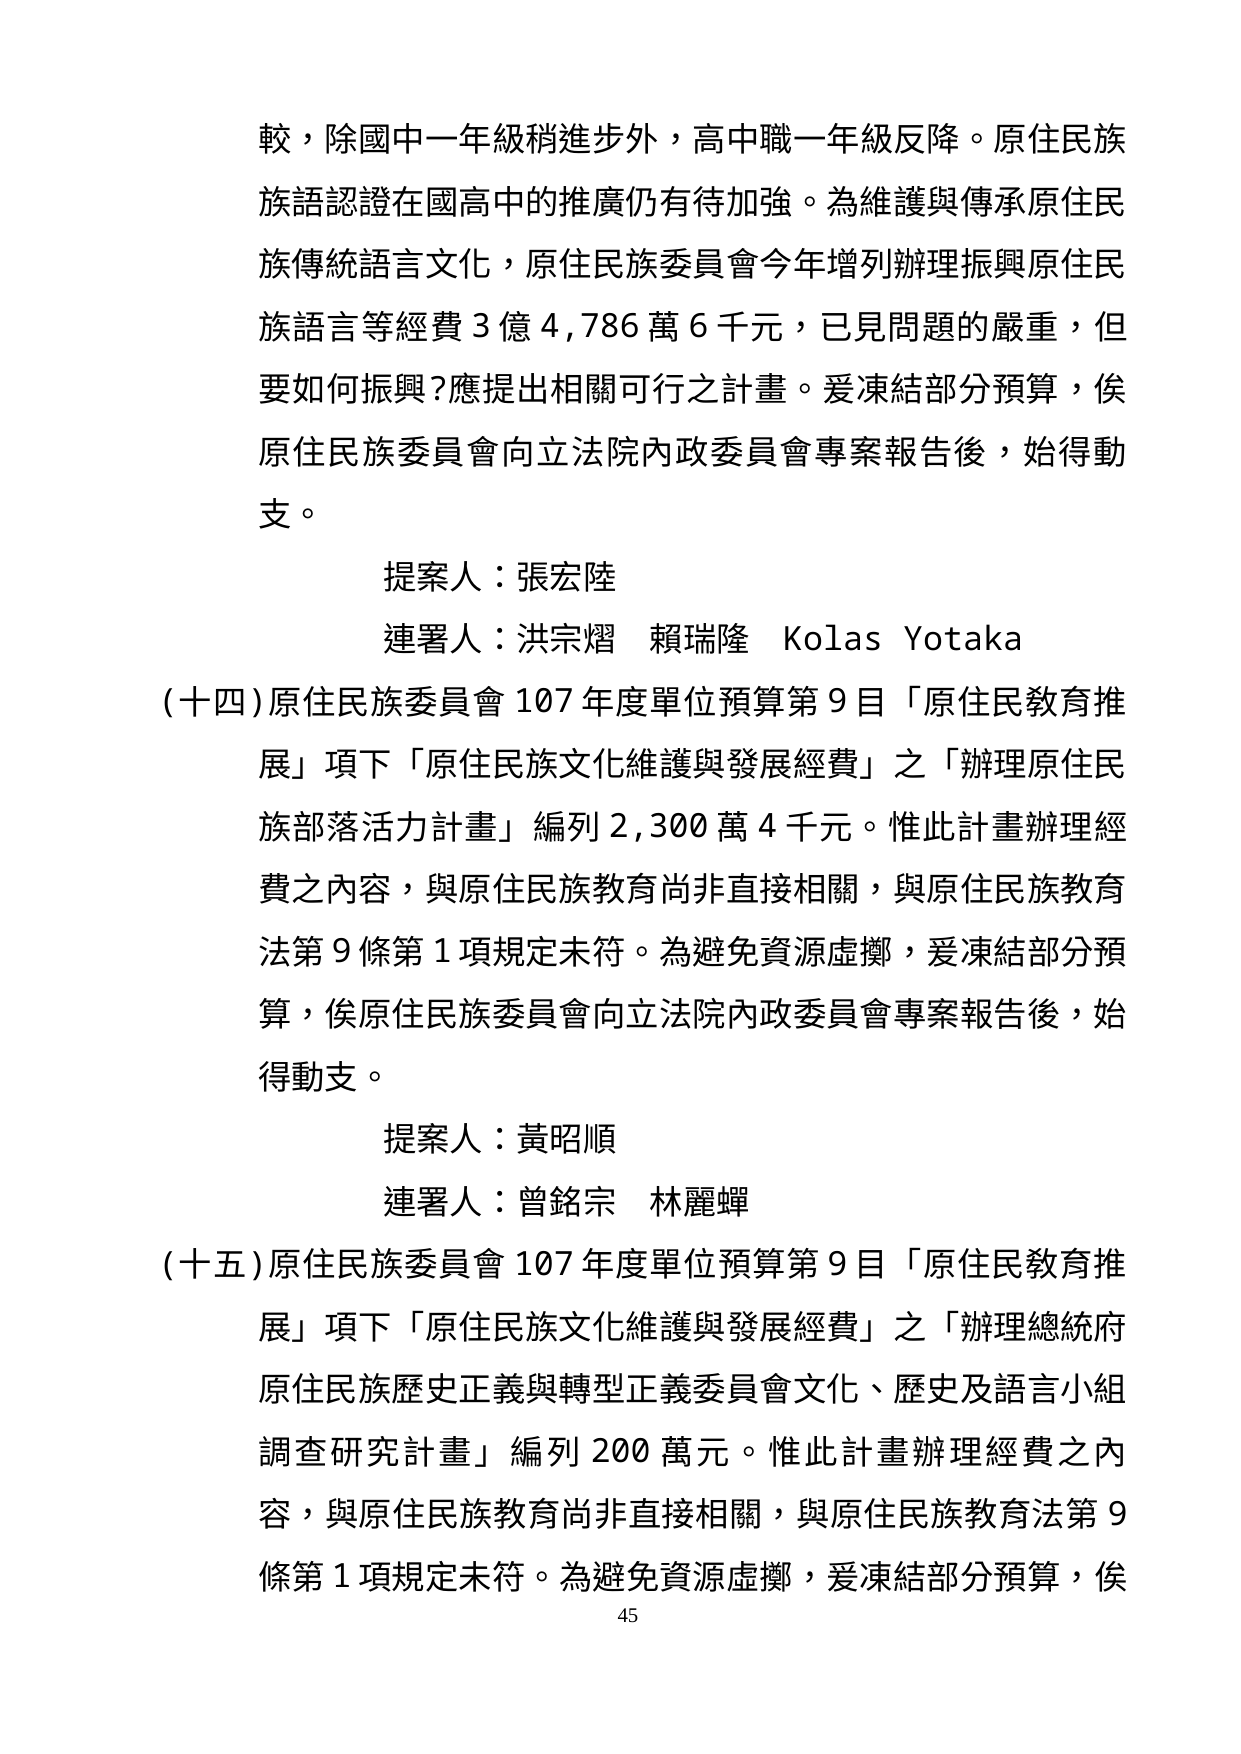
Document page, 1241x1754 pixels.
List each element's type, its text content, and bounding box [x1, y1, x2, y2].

text (十四)原住民族委員會107年度單位預算第9目「原住民敎育推展」項下「原住民族文化維護與發展經費」之「辦理原住民族部落活力計畫」編列2,300萬4千元。惟此計畫辦理經費之內容，與原住民族教育尚非直接相關，與原住民族教育法第9條第1項規定未符。為避免資源虛擲，爰凍結部分預算，俟原住民族委員會向立法院內政委員會專案報告後，始得動支。 [158, 658, 1127, 1096]
text 較，除國中一年級稍進步外，高中職一年級反降。原住民族族語認證在國高中的推廣仍有待加強。為維護與傳承原住民族傳統語言文化，原住民族委員會今年增列辦理振興原住民族語言等經費3億4,786萬6千元，已見問題的嚴重，但要如何振興?應提出相關可行之計畫。爰凍結部分預算，俟原住民族委員會向立法院內政委員會專案報告後，始得動支。 [158, 96, 1127, 533]
text 提案人：張宏陸 [383, 533, 1127, 596]
text 連署人：曾銘宗 林麗蟬 [383, 1158, 1127, 1221]
text 連署人：洪宗熠 賴瑞隆 Kolas Yotaka [383, 596, 1127, 658]
text 提案人：黃昭順 [383, 1096, 1127, 1158]
text (十五)原住民族委員會107年度單位預算第9目「原住民敎育推展」項下「原住民族文化維護與發展經費」之「辦理總統府原住民族歷史正義與轉型正義委員會文化、歷史及語言小組調查研究計畫」編列200萬元。惟此計畫辦理經費之內容，與原住民族教育尚非直接相關，與原住民族教育法第9條第1項規定未符。為避免資源虛擲，爰凍結部分預算，俟 [158, 1221, 1127, 1596]
